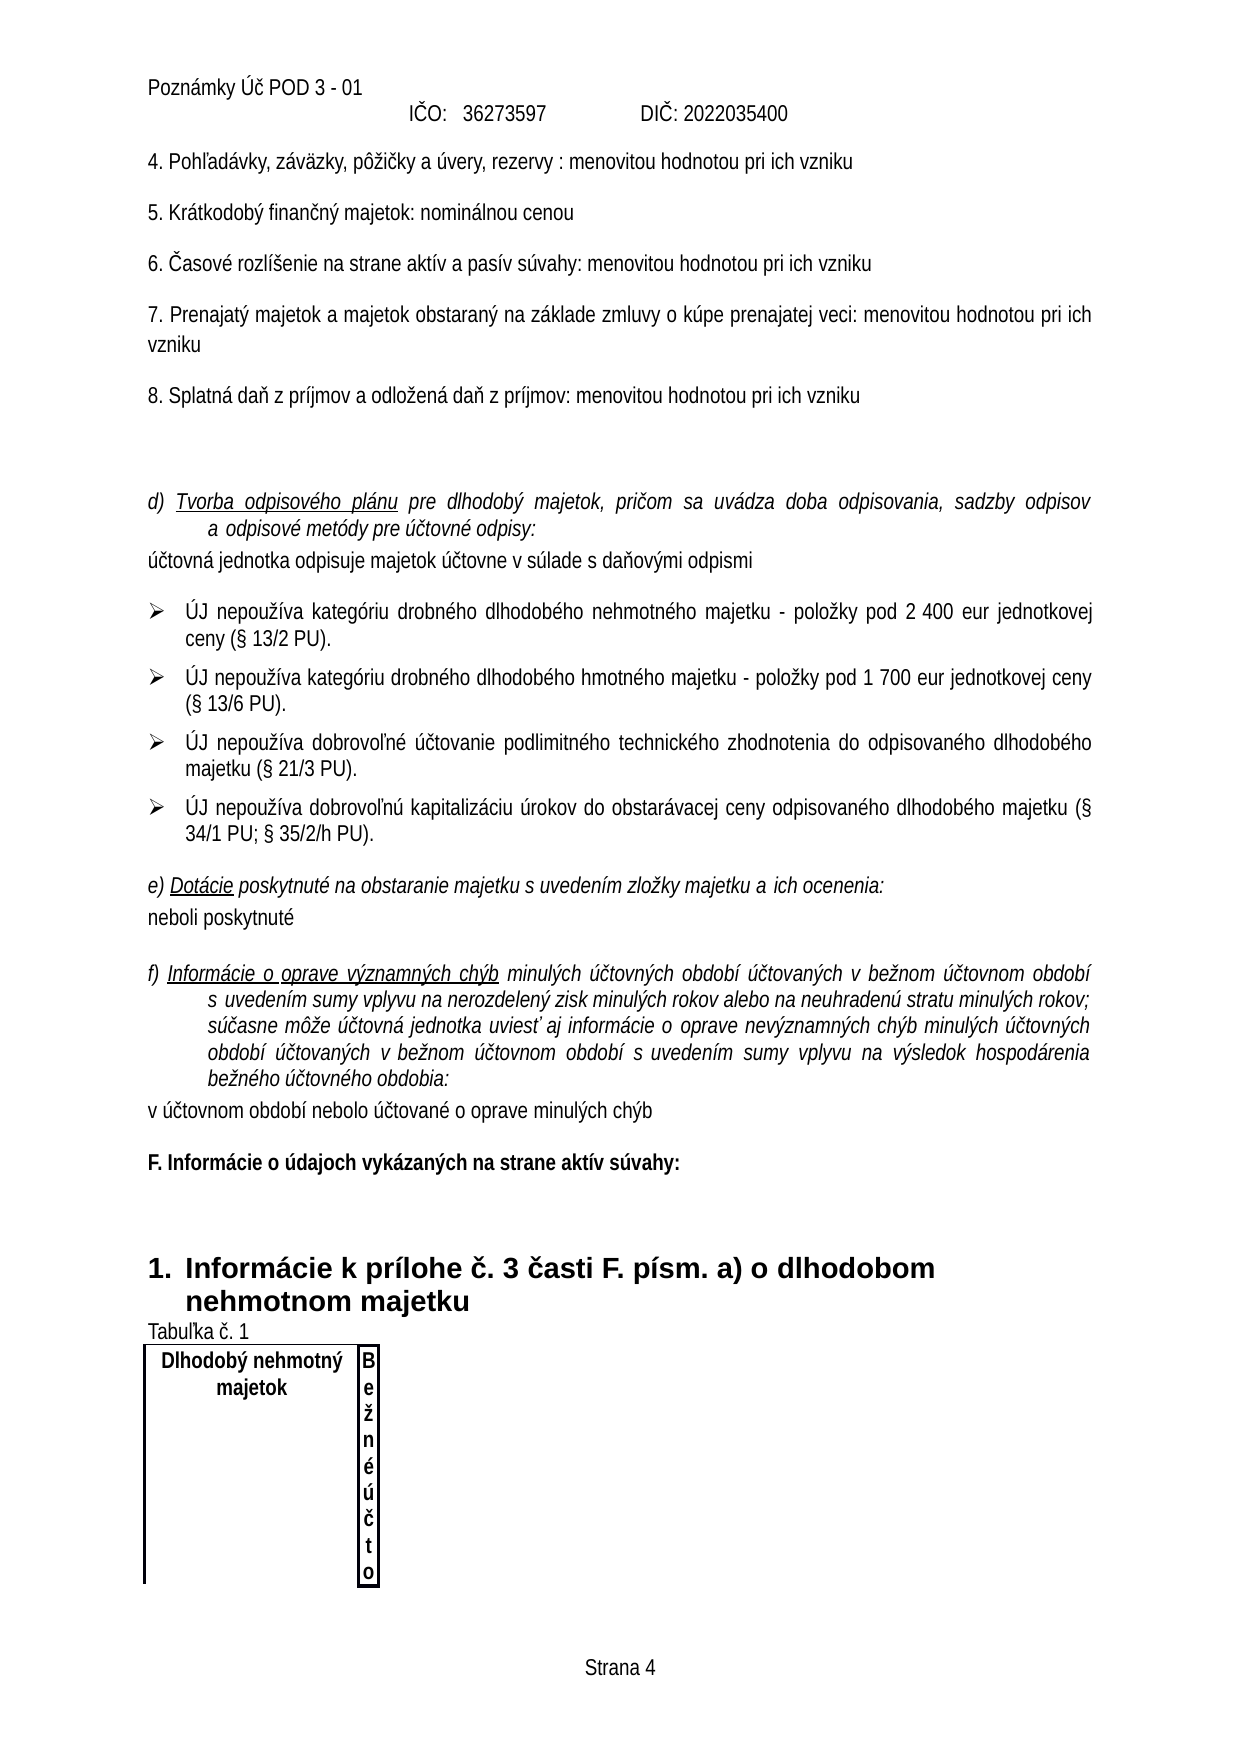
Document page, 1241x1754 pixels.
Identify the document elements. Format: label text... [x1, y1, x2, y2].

list ÚJ nepoužíva kategóriu drobného dlhodobého hmotného majetku - položky pod 1 700 eur jednotkovej ceny (§ 13/6 PU). [148, 663, 1092, 716]
subtitle d) Tvorba odpisového plánu pre dlhodobý majetok, pričom sa uvádza doba odpisovania, sadzby odpisov a odpisové metódy pre účtovné odpisy: [148, 488, 1092, 541]
subtitle f) Informácie o oprave významných chýb minulých účtovných období účtovaných v bežnom účtovnom období s uvedením sumy vplyvu na nerozdelený zisk minulých rokov alebo na neuhradenú stratu minulých rokov; súčasne môže účtovná jednotka uviesť aj informácie o oprave nevýznamných chýb minulých účtovných období účtovaných v bežnom účtovnom období s uvedením sumy vplyvu na výsledok hospodárenia bežného účtovného obdobia: [148, 959, 1092, 1091]
text neboli poskytnuté [148, 904, 1141, 931]
text Tabuľka č. 1 [148, 1318, 1092, 1344]
table_header Dlhodobý nehmotný majetok [146, 1345, 357, 1584]
text 5. Krátkodobý finančný majetok: nominálnou cenou [148, 199, 1092, 225]
list ÚJ nepoužíva kategóriu drobného dlhodobého nehmotného majetku - položky pod 2 400 eur jednotkovej ceny (§ 13/2 PU). [148, 598, 1092, 651]
list ÚJ nepoužíva dobrovoľné účtovanie podlimitného technického zhodnotenia do odpisovaného dlhodobého majetku (§ 21/3 PU). [148, 729, 1092, 781]
text 6. Časové rozlíšenie na strane aktív a pasív súvahy: menovitou hodnotou pri ich vzniku [148, 250, 1092, 276]
text 8. Splatná daň z príjmov a odložená daň z príjmov: menovitou hodnotou pri ich vzniku [148, 382, 1092, 408]
subtitle e) Dotácie poskytnuté na obstaranie majetku s uvedením zložky majetku a ich ocenenia: [148, 872, 1092, 898]
text v účtovnom období nebolo účtované o oprave minulých chýb [148, 1097, 1141, 1124]
table_header Bežné účto [360, 1347, 377, 1584]
text F. Informácie o údajoch vykázaných na strane aktív súvahy: [148, 1148, 1141, 1175]
text účtovná jednotka odpisuje majetok účtovne v súlade s daňovými odpismi [148, 547, 1092, 574]
title Informácie k prílohe č. 3 časti F. písm. a) o dlhodobom nehmotnom majetku [148, 1251, 1092, 1318]
text 4. Pohľadávky, záväzky, pôžičky a úvery, rezervy : menovitou hodnotou pri ich vzniku [148, 148, 1092, 174]
list ÚJ nepoužíva dobrovoľnú kapitalizáciu úrokov do obstarávacej ceny odpisovaného dlhodobého majetku (§ 34/1 PU; § 35/2/h PU). [148, 794, 1092, 847]
text 7. Prenajatý majetok a majetok obstaraný na základe zmluvy o kúpe prenajatej veci: menovitou hodnotou pri ich vzniku [148, 301, 1092, 357]
